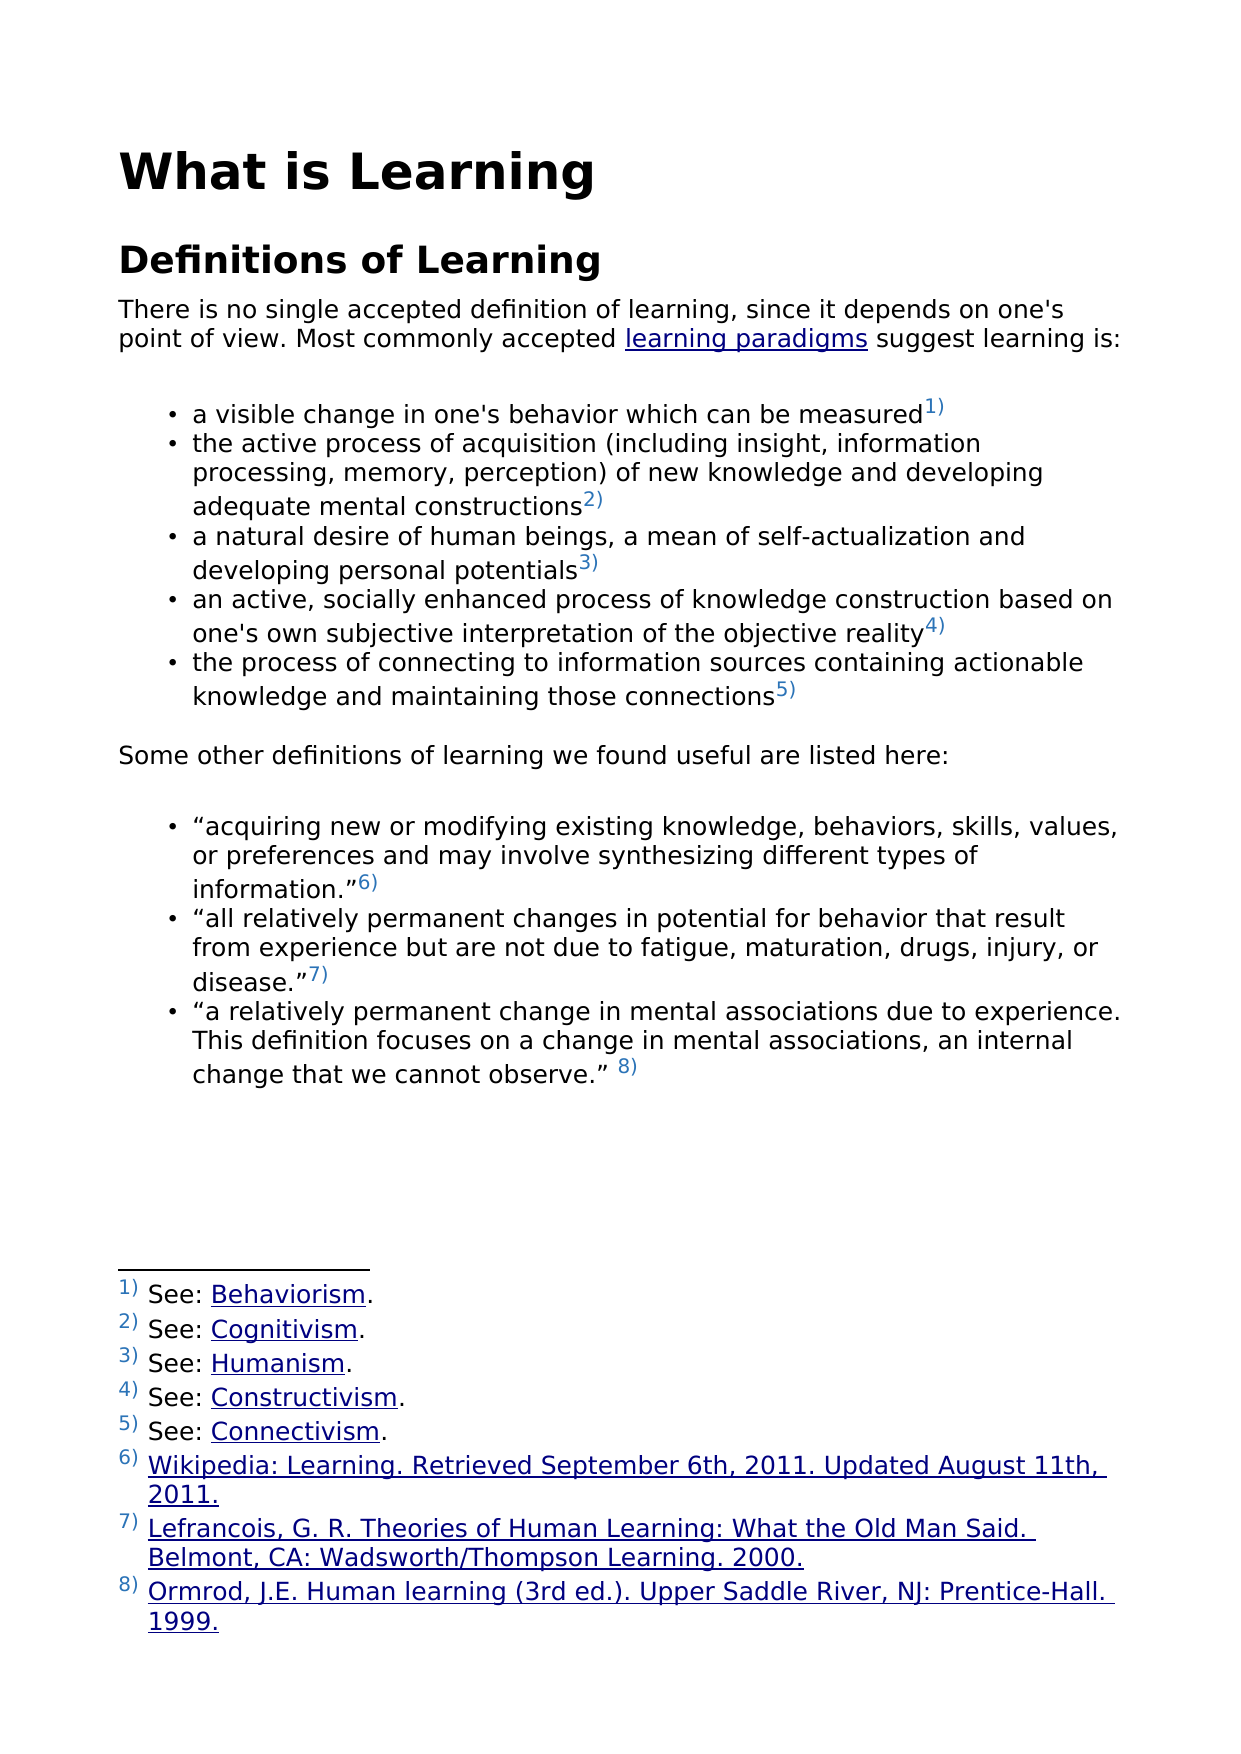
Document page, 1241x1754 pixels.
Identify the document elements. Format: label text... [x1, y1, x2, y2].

text Some other definitions of learning we found useful are listed here: [118, 741, 1122, 770]
text There is no single accepted definition of learning, since it depends on one's point of view. Most commonly accepted learning paradigms suggest learning is: [118, 295, 1122, 353]
list See: Behaviorism. [118, 1276, 1122, 1310]
list a visible change in one's behavior which can be measured [177, 395, 1122, 429]
list See: Constructivism. [118, 1378, 1122, 1412]
list Ormrod, J.E. Human learning (3rd ed.). Upper Saddle River, NJ: Prentice-Hall. 1999. [118, 1573, 1122, 1636]
list the process of connecting to information sources containing actionable knowledge and maintaining those connections [177, 648, 1122, 711]
list See: Connectivism. [118, 1412, 1122, 1446]
list “a relatively permanent change in mental associations due to experience. This definition focuses on a change in mental associations, an internal change that we cannot observe.” [177, 997, 1122, 1089]
list “all relatively permanent changes in potential for behavior that result from experience but are not due to fatigue, maturation, drugs, injury, or disease.” [177, 904, 1122, 997]
list See: Humanism. [118, 1344, 1122, 1378]
list the active process of acquisition (including insight, information processing, memory, perception) of new knowledge and developing adequate mental constructions [177, 429, 1122, 522]
list See: Cognitivism. [118, 1310, 1122, 1344]
list “acquiring new or modifying existing knowledge, behaviors, skills, values, or preferences and may involve synthesizing different types of information.” [177, 812, 1122, 904]
list Wikipedia: Learning. Retrieved September 6th, 2011. Updated August 11th, 2011. [118, 1446, 1122, 1509]
list Lefrancois, G. R. Theories of Human Learning: What the Old Man Said. Belmont, CA: Wadsworth/Thompson Learning. 2000. [118, 1509, 1122, 1573]
subtitle What is Learning [118, 143, 1122, 201]
list an active, socially enhanced process of knowledge construction based on one's own subjective interpretation of the objective reality [177, 585, 1122, 648]
list a natural desire of human beings, a mean of self-actualization and developing personal potentials [177, 522, 1122, 585]
subtitle Definitions of Learning [118, 239, 1122, 282]
